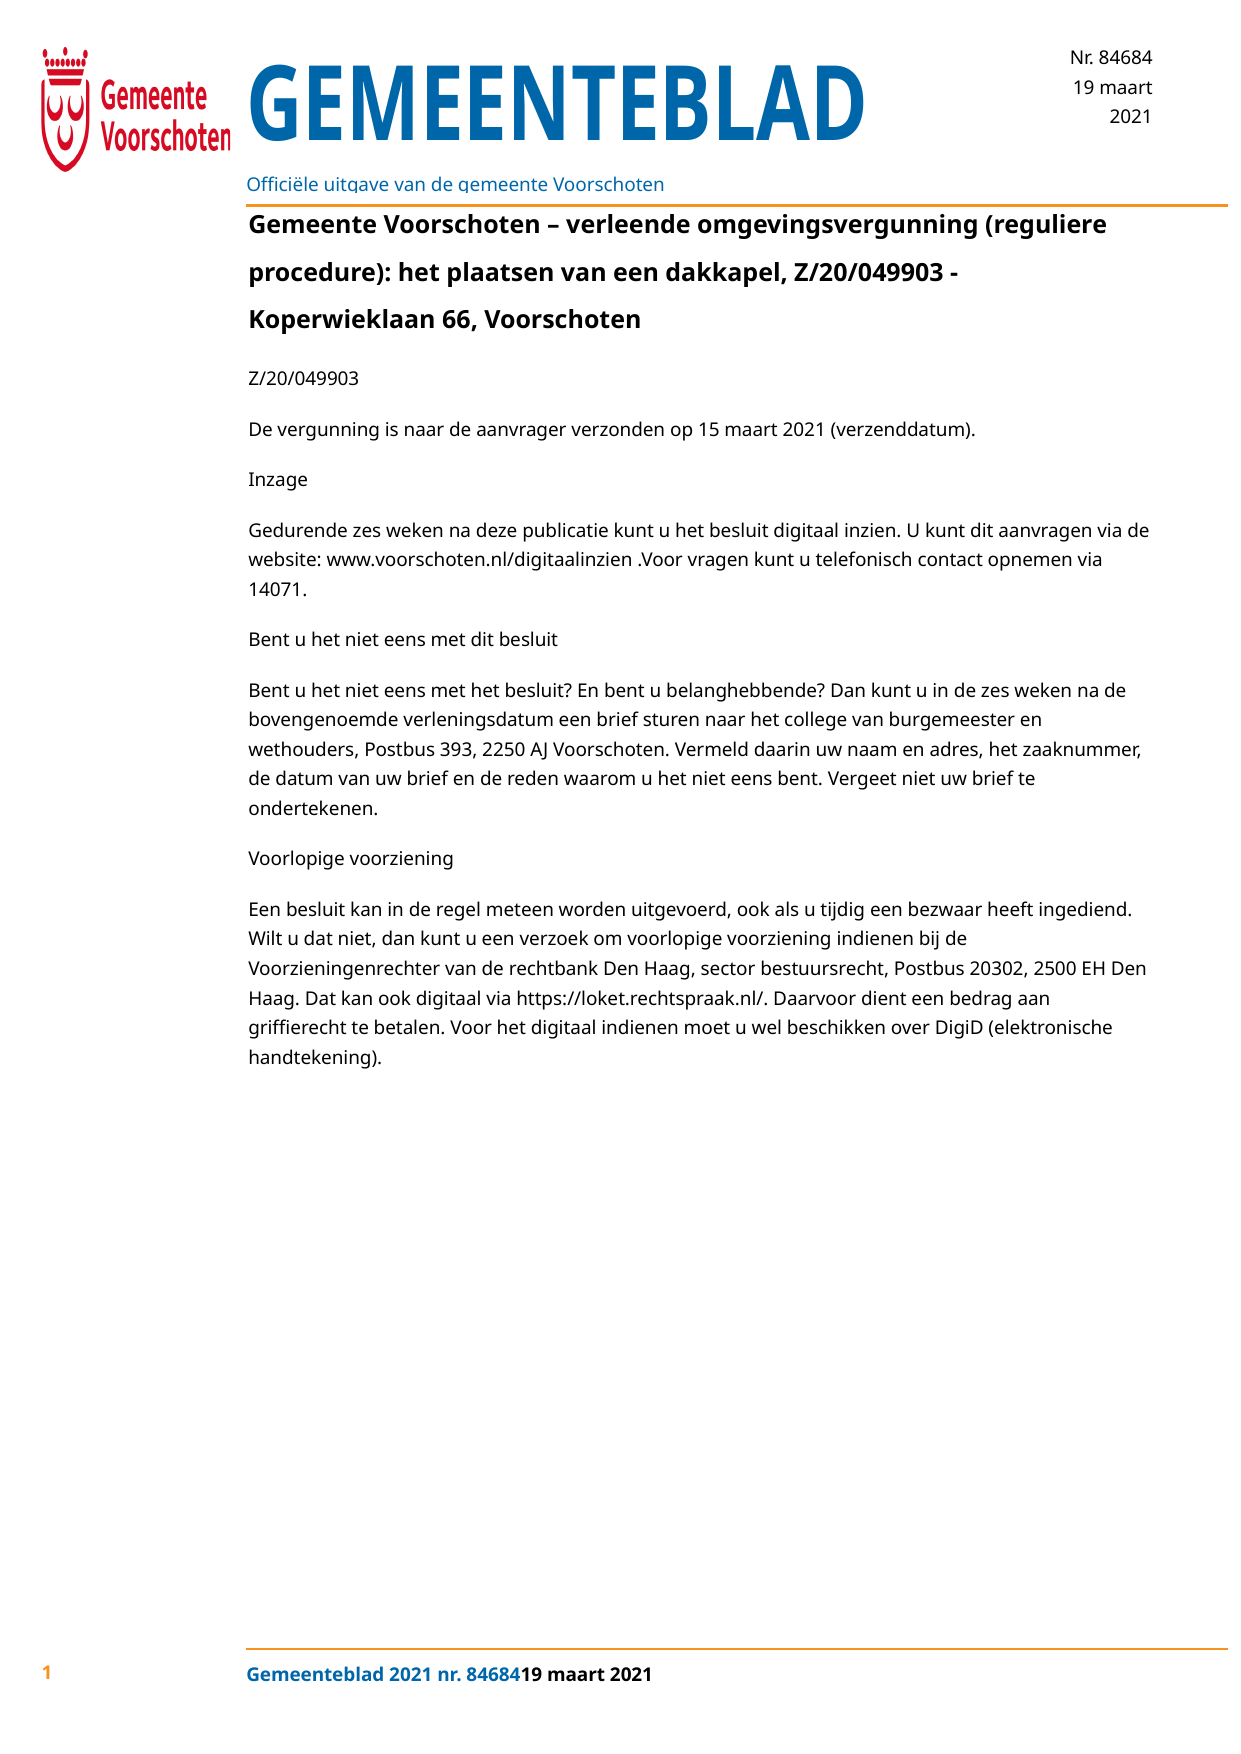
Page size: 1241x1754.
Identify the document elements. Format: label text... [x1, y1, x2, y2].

text Gemeente Voorschoten – verleende omgevingsvergunning (reguliere procedure): het plaatsen van een dakkapel, Z/20/049903 - Koperwieklaan 66, Voorschoten [248, 207, 1152, 336]
text Bent u het niet eens met het besluit? En bent u belanghebbende? Dan kunt u in de zes weken na de bovengenoemde verleningsdatum een brief sturen naar het college van burgemeester en wethouders, Postbus 393, 2250 AJ Voorschoten. Vermeld daarin uw naam en adres, het zaaknummer, de datum van uw brief en de reden waarom u het niet eens bent. Vergeet niet uw brief te ondertekenen. [248, 677, 1152, 821]
text Bent u het niet eens met dit besluit [248, 626, 1152, 652]
text Z/20/049903 [248, 366, 1152, 391]
text De vergunning is naar de aanvrager verzonden op 15 maart 2021 (verzenddatum). [248, 416, 1152, 442]
text Een besluit kan in de regel meteen worden uitgevoerd, ook als u tijdig een bezwaar heeft ingediend. Wilt u dat niet, dan kunt u een verzoek om voorlopige voorziening indienen bij de Voorzieningenrechter van de rechtbank Den Haag, sector bestuursrecht, Postbus 20302, 2500 EH Den Haag. Dat kan ook digitaal via https://loket.rechtspraak.nl/. Daarvoor dient een bedrag aan griffierecht te betalen. Voor het digitaal indienen moet u wel beschikken over DigiD (elektronische handtekening). [248, 896, 1152, 1069]
text Voorlopige voorziening [248, 846, 1152, 871]
text Gedurende zes weken na deze publicatie kunt u het besluit digitaal inzien. U kunt dit aanvragen via de website: www.voorschoten.nl/digitaalinzien .Voor vragen kunt u telefonisch contact opnemen via 14071. [248, 517, 1152, 602]
text Inzage [248, 466, 1152, 492]
picture [41, 47, 231, 172]
